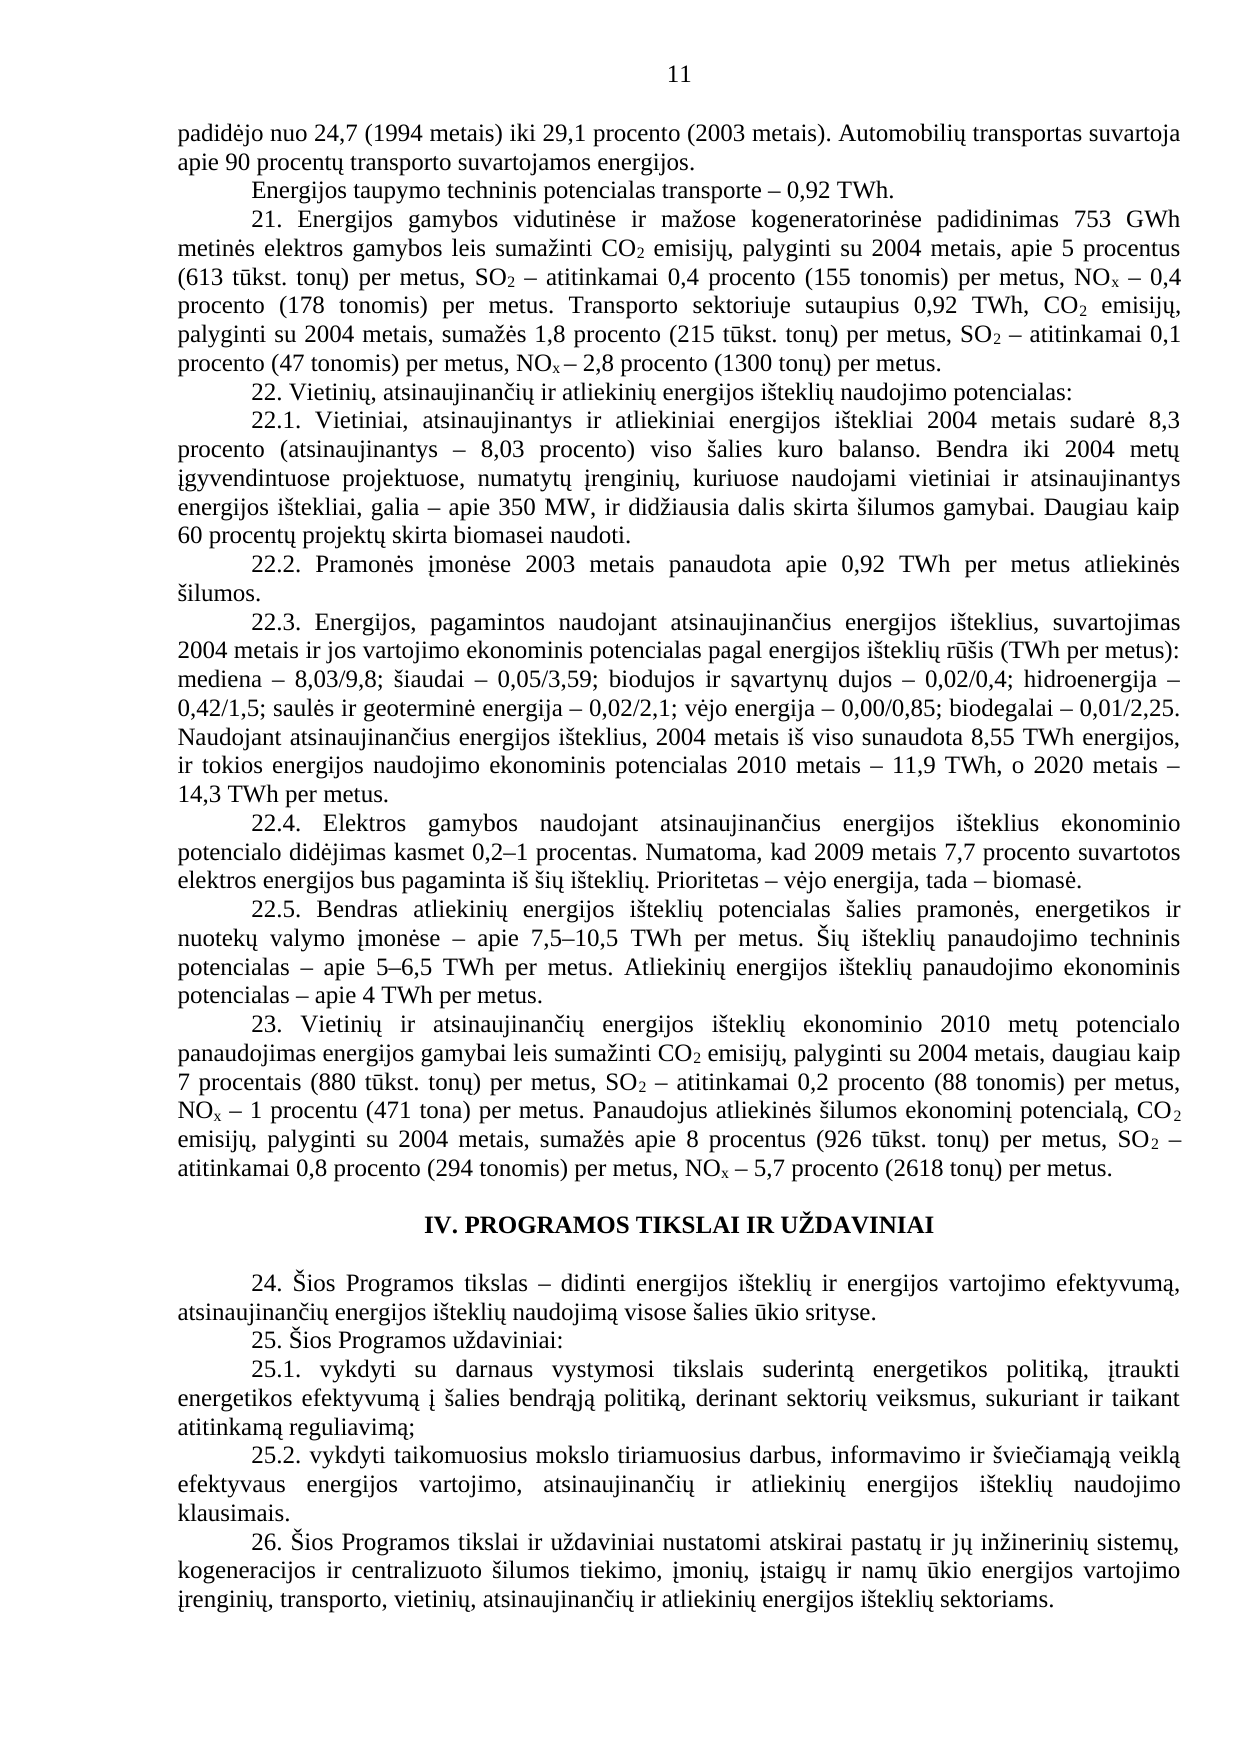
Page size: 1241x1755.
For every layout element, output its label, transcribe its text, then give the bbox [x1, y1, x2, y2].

text 22.4. Elektros gamybos naudojant atsinaujinančius energijos išteklius ekonominio potencialo didėjimas kasmet 0,2–1 procentas. Numatoma, kad 2009 metais 7,7 procento suvartotos elektros energijos bus pagaminta iš šių išteklių. Prioritetas – vėjo energija, tada – biomasė. [177, 808, 1181, 894]
text 22.1. Vietiniai, atsinaujinantys ir atliekiniai energijos ištekliai 2004 metais sudarė 8,3 procento (atsinaujinantys – 8,03 procento) viso šalies kuro balanso. Bendra iki 2004 metų įgyvendintuose projektuose, numatytų įrenginių, kuriuose naudojami vietiniai ir atsinaujinantys energijos ištekliai, galia – apie 350 MW, ir didžiausia dalis skirta šilumos gamybai. Daugiau kaip 60 procentų projektų skirta biomasei naudoti. [177, 406, 1181, 549]
text 25.2. vykdyti taikomuosius mokslo tiriamuosius darbus, informavimo ir šviečiamąją veiklą efektyvaus energijos vartojimo, atsinaujinančių ir atliekinių energijos išteklių naudojimo klausimais. [177, 1441, 1181, 1527]
text 22.3. Energijos, pagamintos naudojant atsinaujinančius energijos išteklius, suvartojimas 2004 metais ir jos vartojimo ekonominis potencialas pagal energijos išteklių rūšis (TWh per metus): mediena – 8,03/9,8; šiaudai – 0,05/3,59; biodujos ir sąvartynų dujos – 0,02/0,4; hidroenergija – 0,42/1,5; saulės ir geoterminė energija – 0,02/2,1; vėjo energija – 0,00/0,85; biodegalai – 0,01/2,25. Naudojant atsinaujinančius energijos išteklius, 2004 metais iš viso sunaudota 8,55 TWh energijos, ir tokios energijos naudojimo ekonominis potencialas 2010 metais – 11,9 TWh, o 2020 metais – 14,3 TWh per metus. [177, 607, 1181, 808]
text 22.5. Bendras atliekinių energijos išteklių potencialas šalies pramonės, energetikos ir nuotekų valymo įmonėse – apie 7,5–10,5 TWh per metus. Šių išteklių panaudojimo techninis potencialas – apie 5–6,5 TWh per metus. Atliekinių energijos išteklių panaudojimo ekonominis potencialas – apie 4 TWh per metus. [177, 894, 1181, 1009]
text Iv. Programos tikslai ir uždaviniai [177, 1211, 1181, 1239]
text padidėjo nuo 24,7 (1994 metais) iki 29,1 procento (2003 metais). Automobilių transportas suvartoja apie 90 procentų transporto suvartojamos energijos. [177, 118, 1181, 176]
text 25. Šios Programos uždaviniai: [177, 1326, 1181, 1354]
text 21. Energijos gamybos vidutinėse ir mažose kogeneratorinėse padidinimas 753 GWh metinės elektros gamybos leis sumažinti CO2 emisijų, palyginti su 2004 metais, apie 5 procentus (613 tūkst. tonų) per metus, SO2 – atitinkamai 0,4 procento (155 tonomis) per metus, NOx – 0,4 procento (178 tonomis) per metus. Transporto sektoriuje sutaupius 0,92 TWh, CO2 emisijų, palyginti su 2004 metais, sumažės 1,8 procento (215 tūkst. tonų) per metus, SO2 – atitinkamai 0,1 procento (47 tonomis) per metus, NOx – 2,8 procento (1300 tonų) per metus. [177, 204, 1181, 377]
text 26. Šios Programos tikslai ir uždaviniai nustatomi atskirai pastatų ir jų inžinerinių sistemų, kogeneracijos ir centralizuoto šilumos tiekimo, įmonių, įstaigų ir namų ūkio energijos vartojimo įrenginių, transporto, vietinių, atsinaujinančių ir atliekinių energijos išteklių sektoriams. [177, 1527, 1181, 1613]
text 22.2. Pramonės įmonėse 2003 metais panaudota apie 0,92 TWh per metus atliekinės šilumos. [177, 549, 1181, 607]
text 23. Vietinių ir atsinaujinančių energijos išteklių ekonominio 2010 metų potencialo panaudojimas energijos gamybai leis sumažinti CO2 emisijų, palyginti su 2004 metais, daugiau kaip 7 procentais (880 tūkst. tonų) per metus, SO2 – atitinkamai 0,2 procento (88 tonomis) per metus, NOx – 1 procentu (471 tona) per metus. Panaudojus atliekinės šilumos ekonominį potencialą, CO2 emisijų, palyginti su 2004 metais, sumažės apie 8 procentus (926 tūkst. tonų) per metus, SO2 – atitinkamai 0,8 procento (294 tonomis) per metus, NOx – 5,7 procento (2618 tonų) per metus. [177, 1009, 1181, 1182]
text 25.1. vykdyti su darnaus vystymosi tikslais suderintą energetikos politiką, įtraukti energetikos efektyvumą į šalies bendrąją politiką, derinant sektorių veiksmus, sukuriant ir taikant atitinkamą reguliavimą; [177, 1354, 1181, 1441]
text 24. Šios Programos tikslas – didinti energijos išteklių ir energijos vartojimo efektyvumą, atsinaujinančių energijos išteklių naudojimą visose šalies ūkio srityse. [177, 1268, 1181, 1326]
text 22. Vietinių, atsinaujinančių ir atliekinių energijos išteklių naudojimo potencialas: [177, 377, 1181, 406]
text Energijos taupymo techninis potencialas transporte – 0,92 TWh. [177, 176, 1181, 204]
